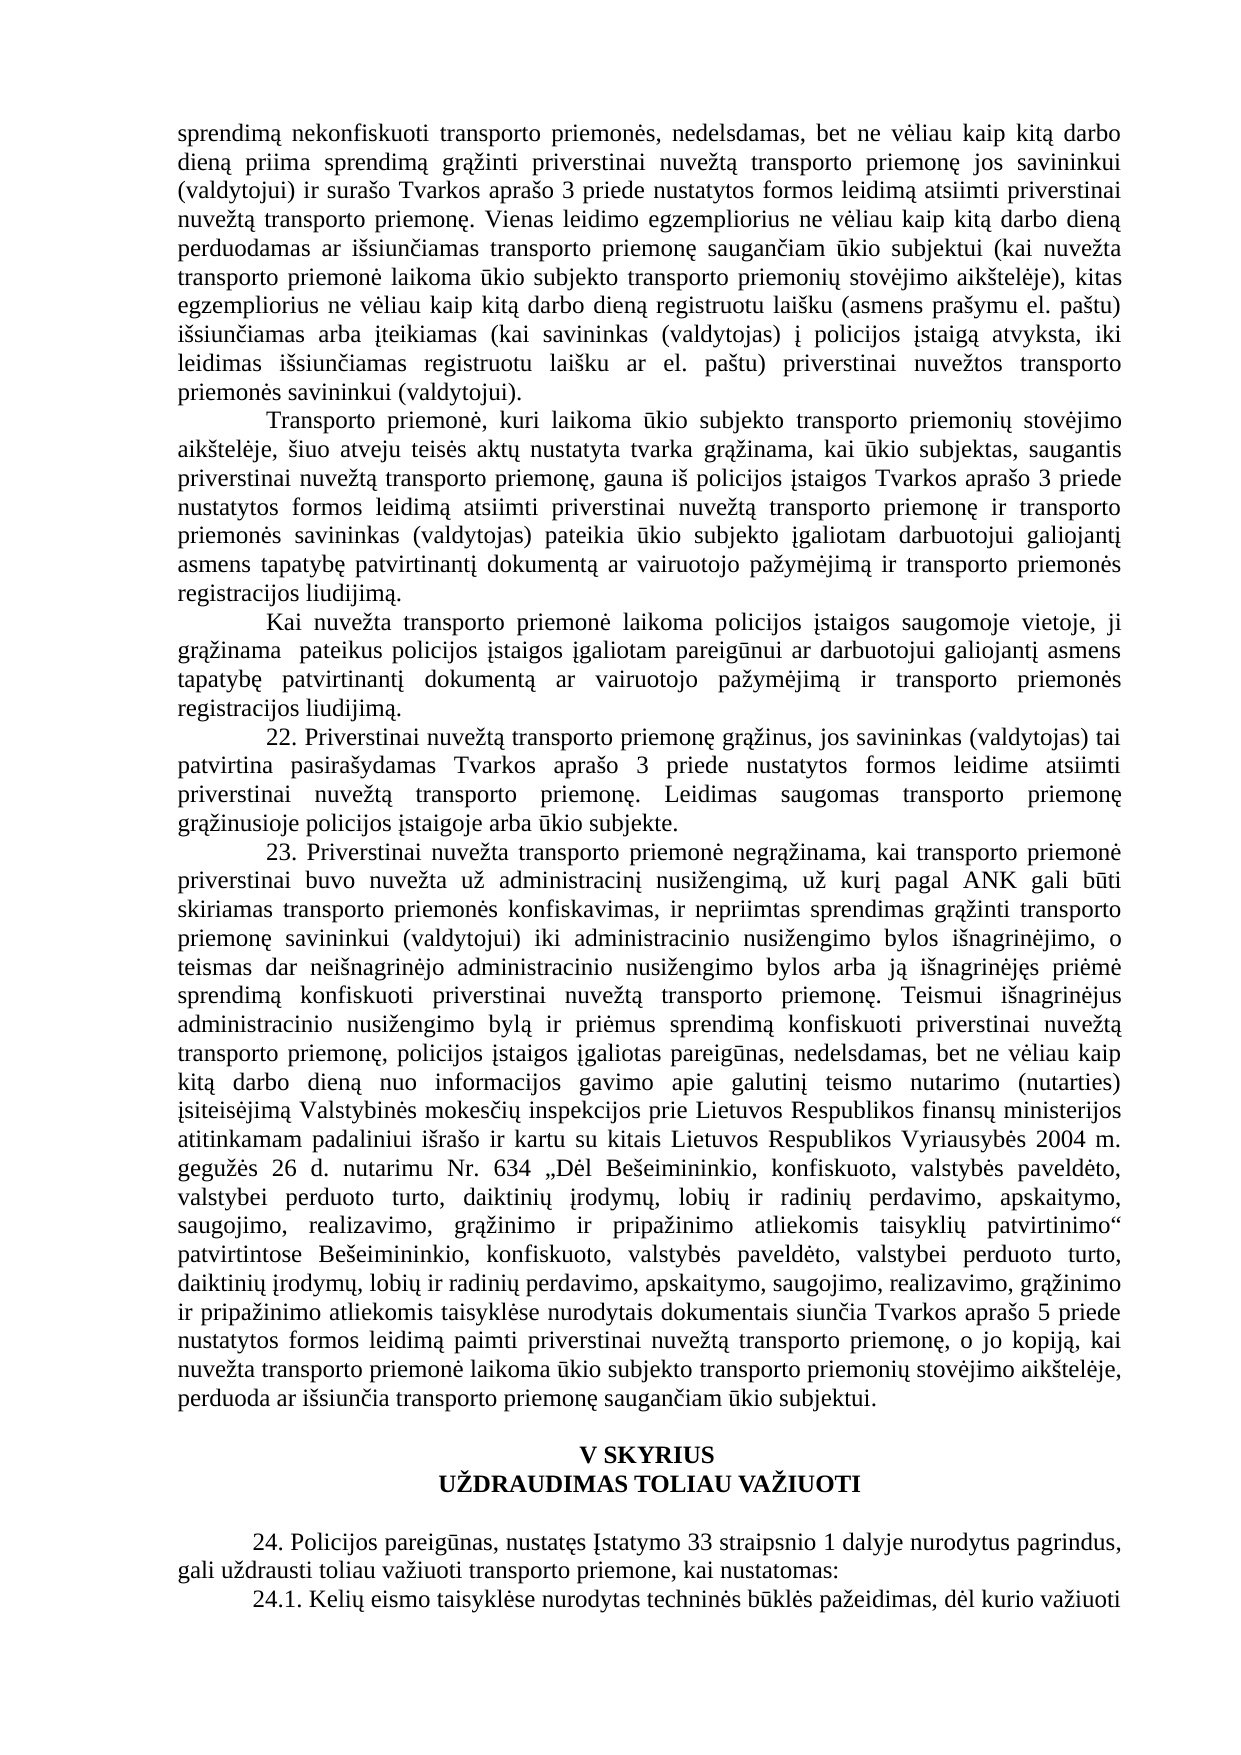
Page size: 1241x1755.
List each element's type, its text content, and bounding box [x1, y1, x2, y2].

text Transporto priemonė, kuri laikoma ūkio subjekto transporto priemonių stovėjimo aikštelėje, šiuo atveju teisės aktų nustatyta tvarka grąžinama, kai ūkio subjektas, saugantis priverstinai nuvežtą transporto priemonę, gauna iš policijos įstaigos Tvarkos aprašo 3 priede nustatytos formos leidimą atsiimti priverstinai nuvežtą transporto priemonę ir transporto priemonės savininkas (valdytojas) pateikia ūkio subjekto įgaliotam darbuotojui galiojantį asmens tapatybę patvirtinantį dokumentą ar vairuotojo pažymėjimą ir transporto priemonės registracijos liudijimą. [177, 406, 1122, 607]
text 23. Priverstinai nuvežta transporto priemonė negrąžinama, kai transporto priemonė priverstinai buvo nuvežta už administracinį nusižengimą, už kurį pagal ANK gali būti skiriamas transporto priemonės konfiskavimas, ir nepriimtas sprendimas grąžinti transporto priemonę savininkui (valdytojui) iki administracinio nusižengimo bylos išnagrinėjimo, o teismas dar neišnagrinėjo administracinio nusižengimo bylos arba ją išnagrinėjęs priėmė sprendimą konfiskuoti priverstinai nuvežtą transporto priemonę. Teismui išnagrinėjus administracinio nusižengimo bylą ir priėmus sprendimą konfiskuoti priverstinai nuvežtą transporto priemonę, policijos įstaigos įgaliotas pareigūnas, nedelsdamas, bet ne vėliau kaip kitą darbo dieną nuo informacijos gavimo apie galutinį teismo nutarimo (nutarties) įsiteisėjimą Valstybinės mokesčių inspekcijos prie Lietuvos Respublikos finansų ministerijos atitinkamam padaliniui išrašo ir kartu su kitais Lietuvos Respublikos Vyriausybės 2004 m. gegužės 26 d. nutarimu Nr. 634 „Dėl Bešeimininkio, konfiskuoto, valstybės paveldėto, valstybei perduoto turto, daiktinių įrodymų, lobių ir radinių perdavimo, apskaitymo, saugojimo, realizavimo, grąžinimo ir pripažinimo atliekomis taisyklių patvirtinimo“ patvirtintose Bešeimininkio, konfiskuoto, valstybės paveldėto, valstybei perduoto turto, daiktinių įrodymų, lobių ir radinių perdavimo, apskaitymo, saugojimo, realizavimo, grąžinimo ir pripažinimo atliekomis taisyklėse nurodytais dokumentais siunčia Tvarkos aprašo 5 priede nustatytos formos leidimą paimti priverstinai nuvežtą transporto priemonę, o jo kopiją, kai nuvežta transporto priemonė laikoma ūkio subjekto transporto priemonių stovėjimo aikštelėje, perduoda ar išsiunčia transporto priemonę saugančiam ūkio subjektui. [177, 837, 1122, 1412]
text V SKYRIUS [171, 1441, 1122, 1469]
text 24.1. Kelių eismo taisyklėse nurodytas techninės būklės pažeidimas, dėl kurio važiuoti [177, 1584, 1122, 1613]
text 24. Policijos pareigūnas, nustatęs Įstatymo 33 straipsnio 1 dalyje nurodytus pagrindus, gali uždrausti toliau važiuoti transporto priemone, kai nustatomas: [177, 1527, 1122, 1584]
text 22. Priverstinai nuvežtą transporto priemonę grąžinus, jos savininkas (valdytojas) tai patvirtina pasirašydamas Tvarkos aprašo 3 priede nustatytos formos leidime atsiimti priverstinai nuvežtą transporto priemonę. Leidimas saugomas transporto priemonę grąžinusioje policijos įstaigoje arba ūkio subjekte. [177, 722, 1122, 837]
text Kai nuvežta transporto priemonė laikoma policijos įstaigos saugomoje vietoje, ji grąžinama pateikus policijos įstaigos įgaliotam pareigūnui ar darbuotojui galiojantį asmens tapatybę patvirtinantį dokumentą ar vairuotojo pažymėjimą ir transporto priemonės registracijos liudijimą. [177, 607, 1122, 722]
text sprendimą nekonfiskuoti transporto priemonės, nedelsdamas, bet ne vėliau kaip kitą darbo dieną priima sprendimą grąžinti priverstinai nuvežtą transporto priemonę jos savininkui (valdytojui) ir surašo Tvarkos aprašo 3 priede nustatytos formos leidimą atsiimti priverstinai nuvežtą transporto priemonę. Vienas leidimo egzempliorius ne vėliau kaip kitą darbo dieną perduodamas ar išsiunčiamas transporto priemonę saugančiam ūkio subjektui (kai nuvežta transporto priemonė laikoma ūkio subjekto transporto priemonių stovėjimo aikštelėje), kitas egzempliorius ne vėliau kaip kitą darbo dieną registruotu laišku (asmens prašymu el. paštu) išsiunčiamas arba įteikiamas (kai savininkas (valdytojas) į policijos įstaigą atvyksta, iki leidimas išsiunčiamas registruotu laišku ar el. paštu) priverstinai nuvežtos transporto priemonės savininkui (valdytojui). [177, 118, 1122, 406]
text UŽDRAUDIMAS TOLIAU VAŽIUOTI [177, 1469, 1122, 1498]
